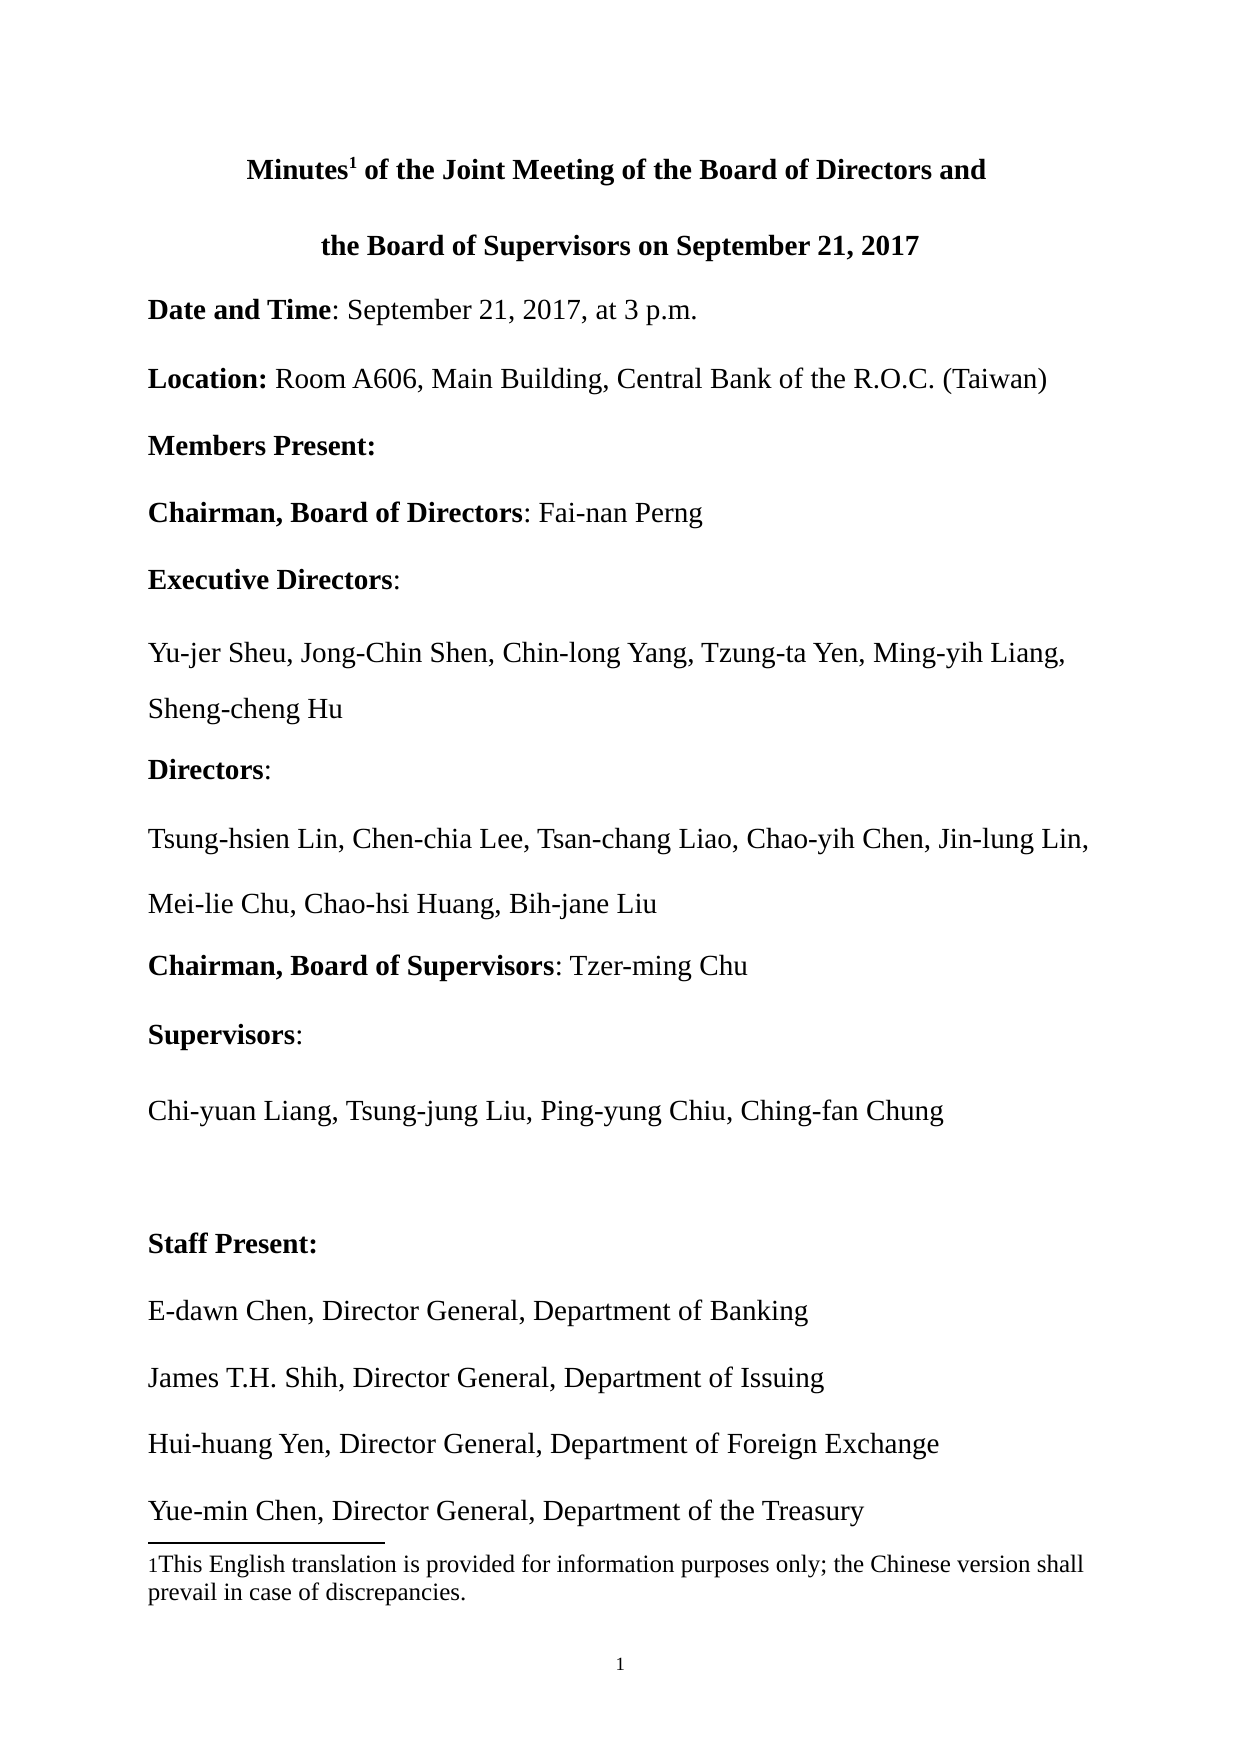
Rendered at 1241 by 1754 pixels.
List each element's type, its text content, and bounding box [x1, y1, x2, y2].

text James T.H. Shih, Director General, Department of Issuing [148, 1342, 1092, 1398]
text This English translation is provided for information purposes only; the Chinese version shall prevail in case of discrepancies. [148, 1549, 1092, 1606]
text Executive Directors: [148, 550, 1092, 607]
text Chairman, Board of Supervisors: Tzer-ming Chu [148, 936, 1091, 994]
text Hui-huang Yen, Director General, Department of Foreign Exchange [148, 1409, 1092, 1465]
text Yu-jer Sheu, Jong-Chin Shen, Chin-long Yang, Tzung-ta Yen, Ming-yih Liang, Sheng-cheng Hu [148, 617, 1092, 729]
text E-dawn Chen, Director General, Department of Banking [148, 1275, 1092, 1332]
text Supervisors: [148, 1004, 1091, 1063]
text Tsung-hsien Lin, Chen-chia Lee, Tsan-chang Liao, Chao-yih Chen, Jin-lung Lin, Mei-lie Chu, Chao-hsi Huang, Bih-jane Liu [148, 809, 1091, 925]
text the Board of Supervisors on September 21, 2017 [148, 202, 1092, 269]
text Minutes of the Joint Meeting of the Board of Directors and [148, 136, 1092, 202]
text Chi-yuan Liang, Tsung-jung Liu, Ping-yung Chiu, Ching-fan Chung [148, 1073, 1091, 1132]
text Location: Room A606, Main Building, Central Bank of the R.O.C. (Taiwan) [148, 348, 1092, 407]
text Chairman, Board of Directors: Fai-nan Perng [148, 484, 1092, 540]
text Date and Time: September 21, 2017, at 3 p.m. [148, 279, 1092, 338]
text Staff Present: [148, 1209, 1092, 1265]
text Yue-min Chen, Director General, Department of the Treasury [148, 1475, 1092, 1532]
text Directors: [148, 740, 1091, 798]
text Members Present: [148, 417, 1092, 473]
